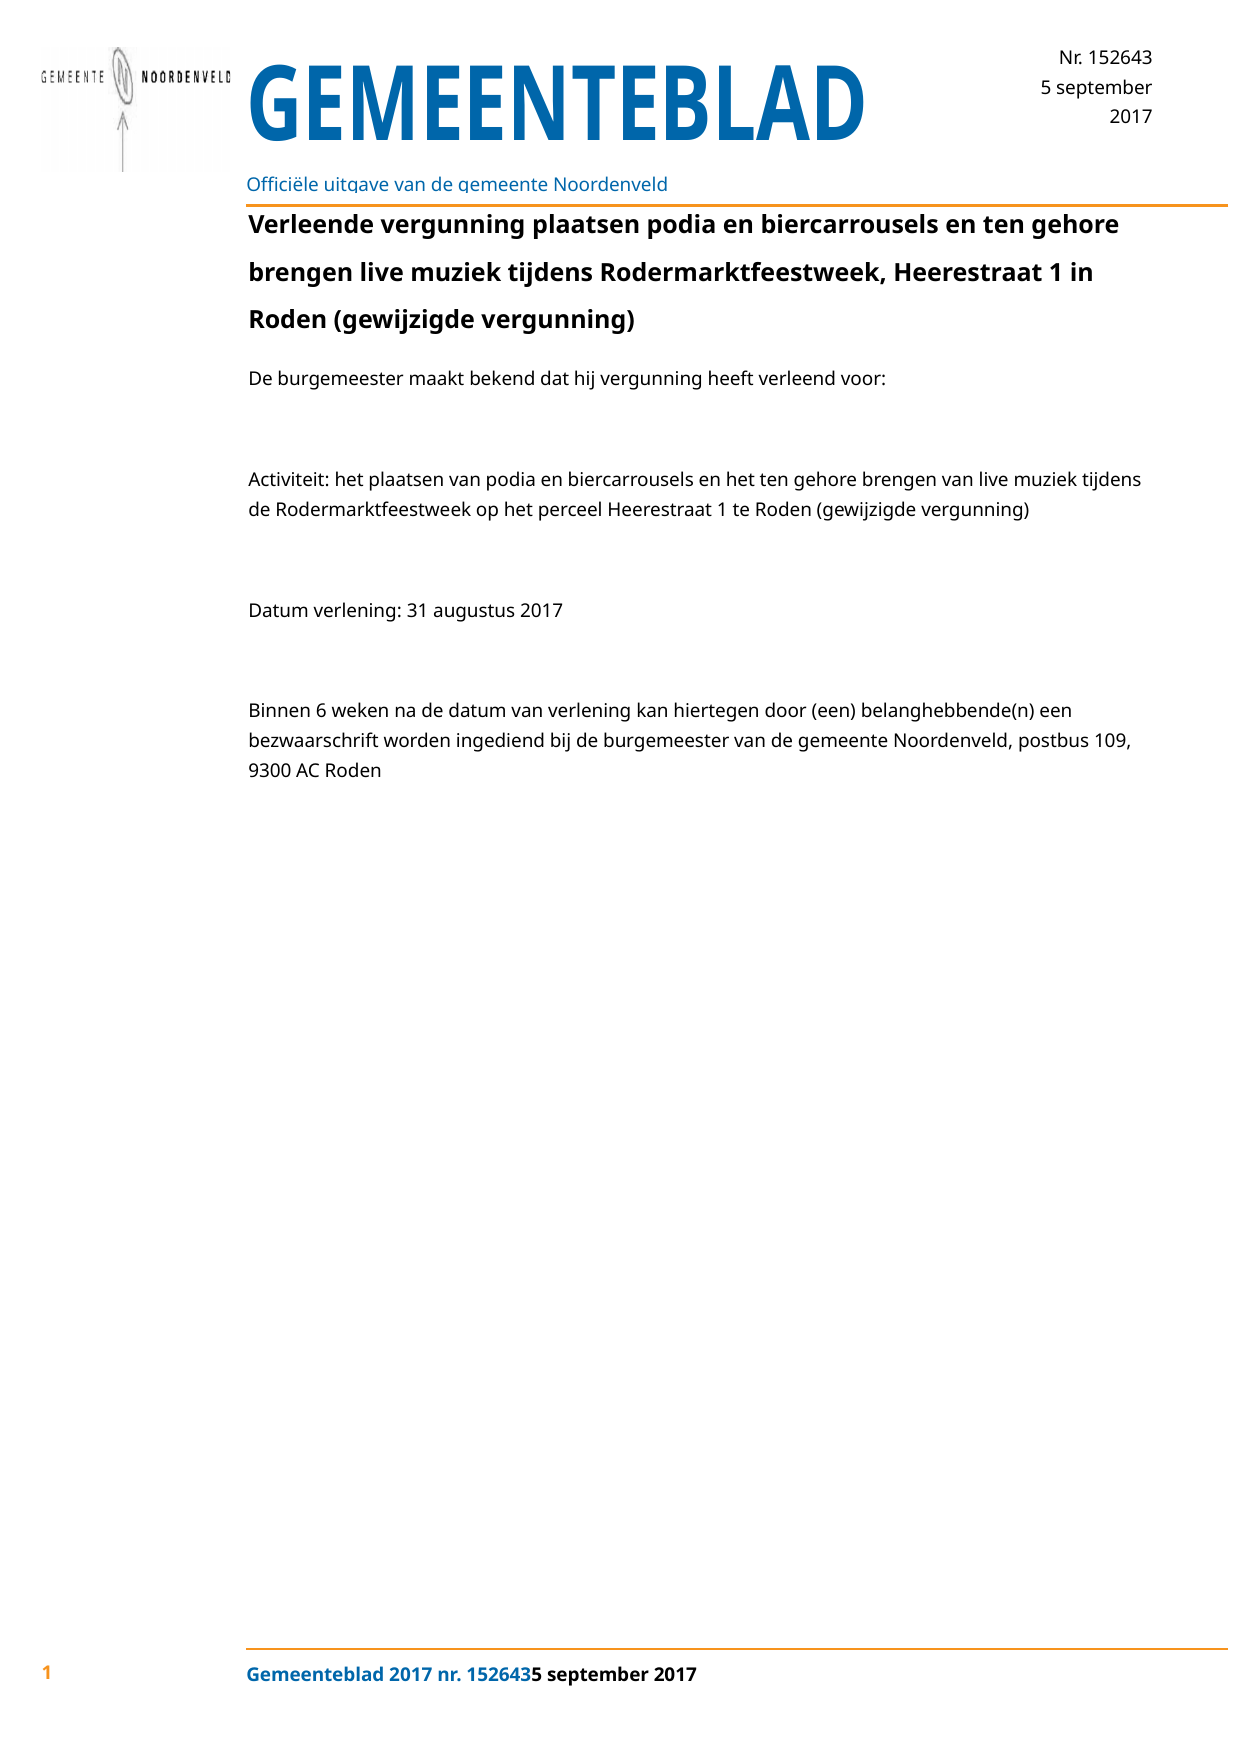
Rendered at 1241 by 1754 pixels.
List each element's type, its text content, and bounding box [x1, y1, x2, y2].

text Binnen 6 weken na de datum van verlening kan hiertegen door (een) belanghebbende(n) een bezwaarschrift worden ingediend bij de burgemeester van de gemeente Noordenveld, postbus 109, 9300 AC Roden [248, 698, 1152, 782]
text De burgemeester maakt bekend dat hij vergunning heeft verleend voor: [248, 366, 1152, 391]
text Activiteit: het plaatsen van podia en biercarrousels en het ten gehore brengen van live muziek tijdens de Rodermarktfeestweek op het perceel Heerestraat 1 te Roden (gewijzigde vergunning) [248, 466, 1152, 522]
picture [41, 47, 231, 172]
text Datum verlening: 31 augustus 2017 [248, 597, 1152, 622]
text Verleende vergunning plaatsen podia en biercarrousels en ten gehore brengen live muziek tijdens Rodermarktfeestweek, Heerestraat 1 in Roden (gewijzigde vergunning) [248, 207, 1152, 336]
